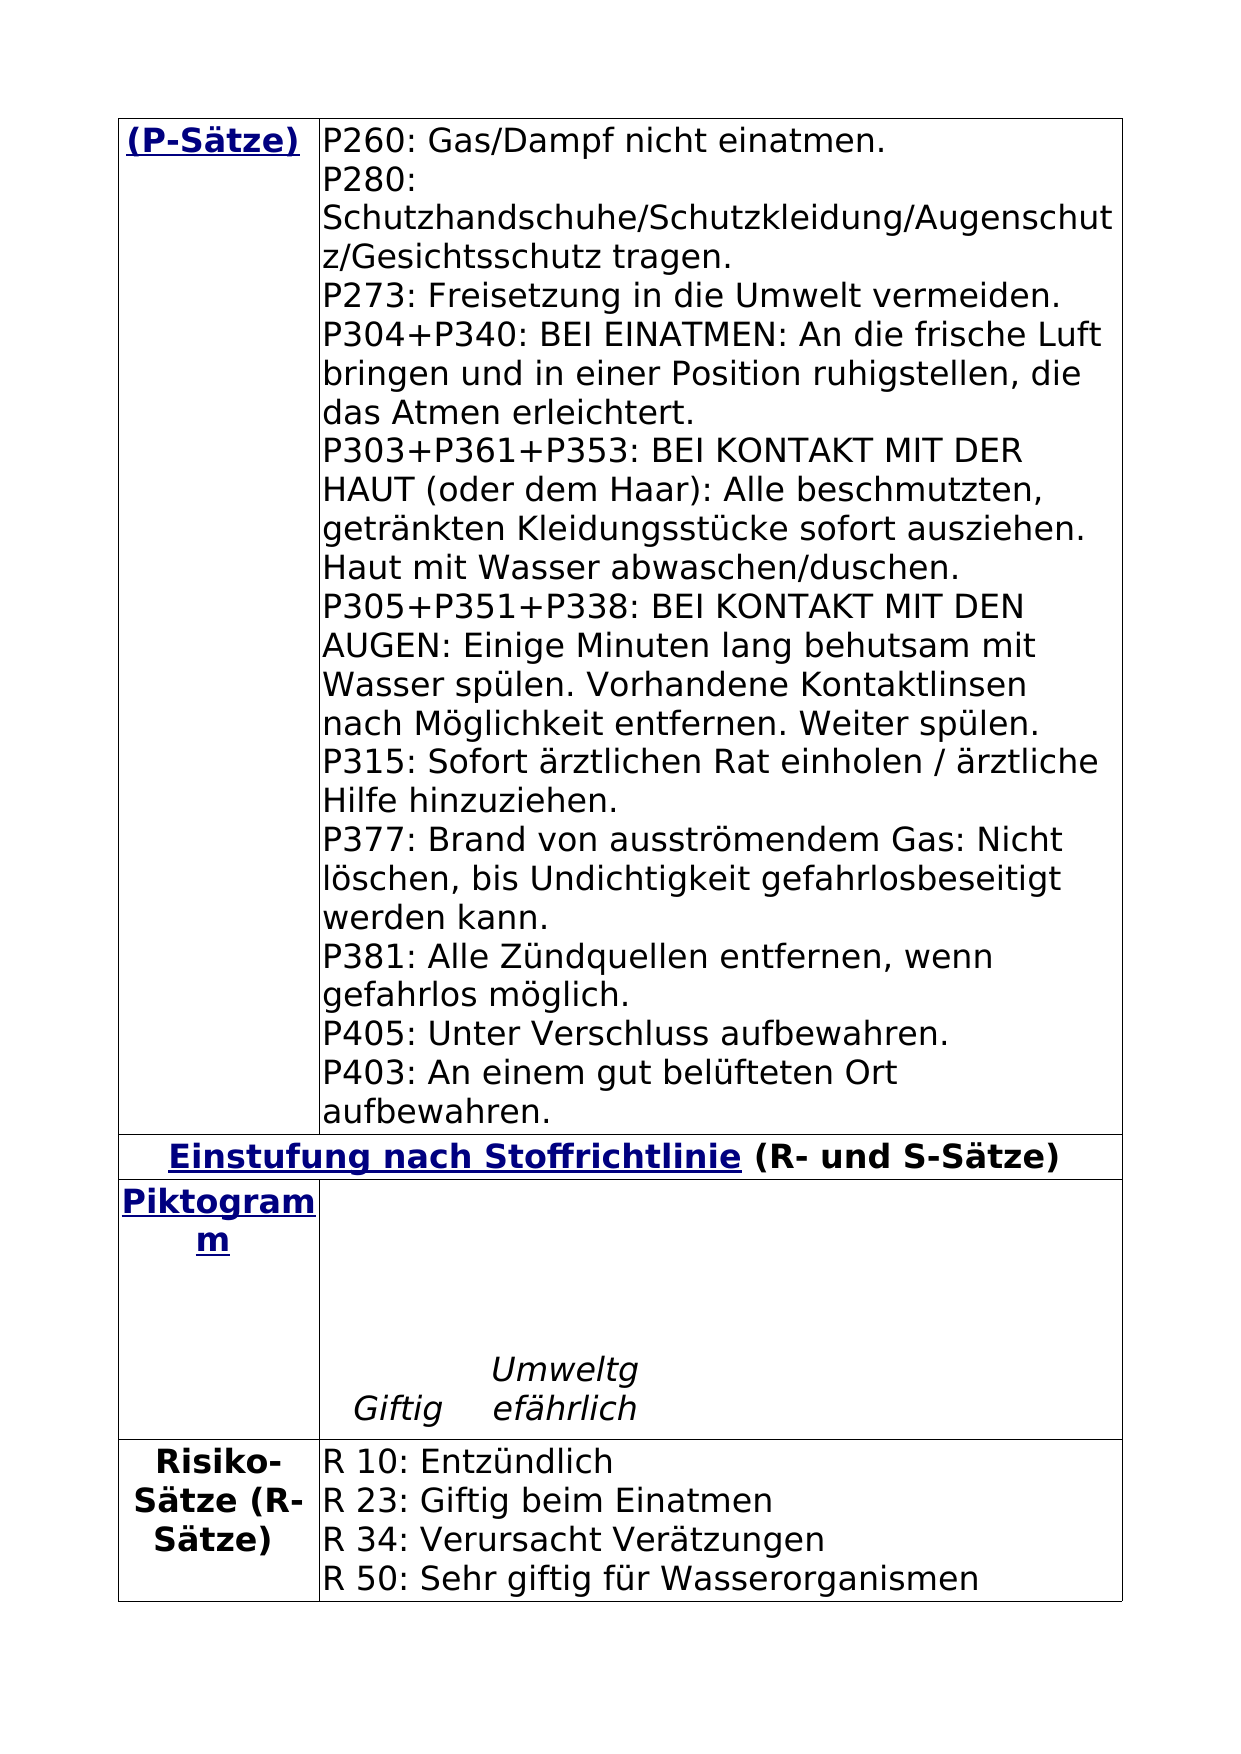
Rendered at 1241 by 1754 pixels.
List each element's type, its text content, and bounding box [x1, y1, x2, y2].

table_cell Einstufung nach Stoffrichtlinie (R- und S-Sätze) [119, 1135, 1122, 1179]
table_cell Piktogramm [119, 1180, 319, 1439]
table_cell (P-Sätze) [119, 119, 319, 1134]
table_cell [320, 1180, 1122, 1439]
table_cell P260: Gas/Dampf nicht einatmen. P280: Schutzhandschuhe/Schutzkleidung/Augenschutz/Gesichtsschutz tragen. P273: Freisetzung in die Umwelt vermeiden. P304+P340: BEI EINATMEN: An die frische Luft bringen und in einer Position ruhigstellen, die das Atmen erleichtert. P303+P361+P353: BEI KONTAKT MIT DER HAUT (oder dem Haar): Alle beschmutzten, getränkten Kleidungsstücke sofort ausziehen. Haut mit Wasser abwaschen/duschen. P305+P351+P338: BEI KONTAKT MIT DEN AUGEN: Einige Minuten lang behutsam mit Wasser spülen. Vorhandene Kontaktlinsen nach Möglichkeit entfernen. Weiter spülen. P315: Sofort ärztlichen Rat einholen / ärztliche Hilfe hinzuziehen. P377: Brand von ausströmendem Gas: Nicht löschen, bis Undichtigkeit gefahrlosbeseitigt werden kann. P381: Alle Zündquellen entfernen, wenn gefahrlos möglich. P405: Unter Verschluss aufbewahren. P403: An einem gut belüfteten Ort aufbewahren. [320, 119, 1122, 1134]
table_cell Risiko-Sätze (R-Sätze) [119, 1440, 319, 1601]
table_cell R 10: Entzündlich R 23: Giftig beim Einatmen R 34: Verursacht Verätzungen R 50: Sehr giftig für Wasserorganismen [320, 1440, 1122, 1601]
